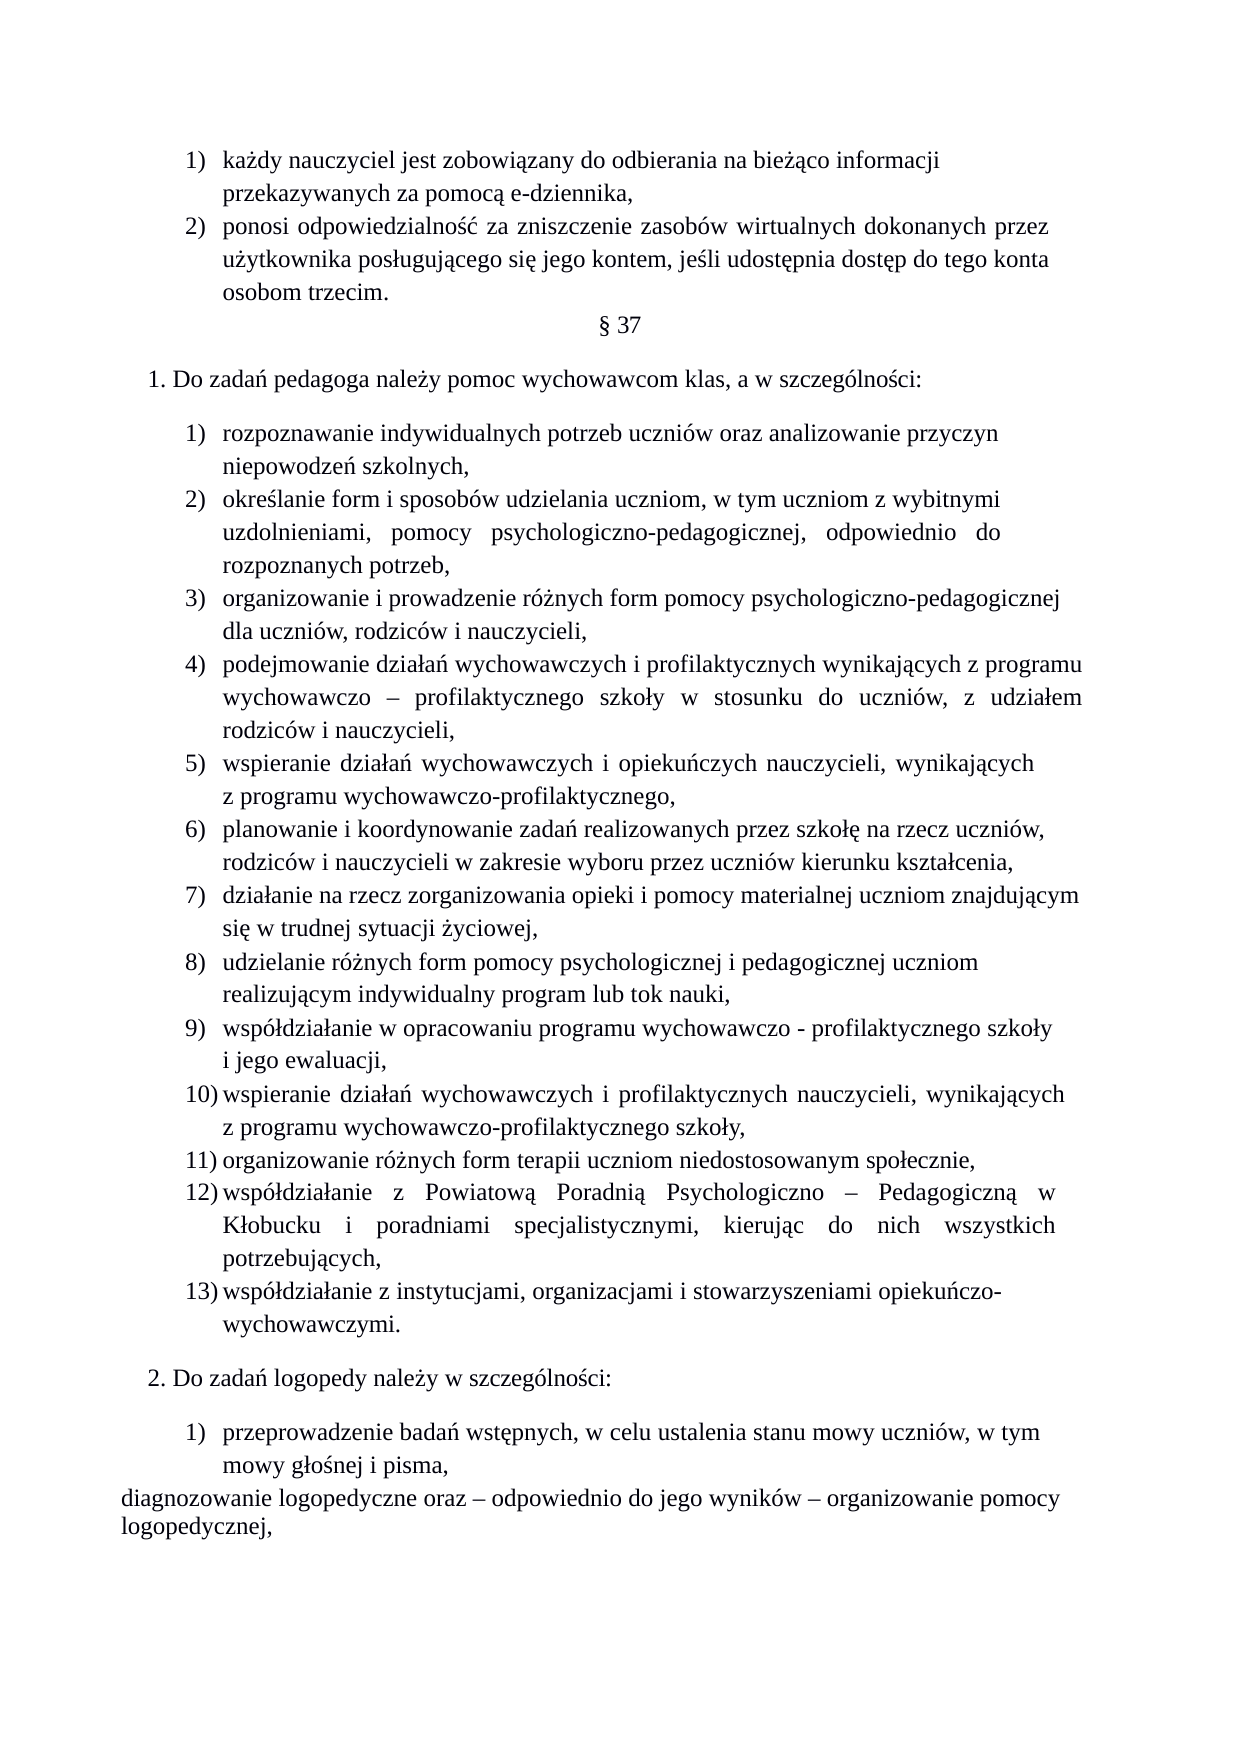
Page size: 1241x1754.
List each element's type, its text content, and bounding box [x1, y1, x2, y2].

list Do zadań pedagoga należy pomoc wychowawcom klas, a w szczególności: [147, 364, 1178, 393]
list działanie na rzecz zorganizowania opieki i pomocy materialnej uczniom znajdującym się w trudnej sytuacji życiowej, [185, 881, 1080, 942]
list każdy nauczyciel jest zobowiązany do odbierania na bieżąco informacji przekazywanych za pomocą e-dziennika, [185, 145, 940, 207]
list podejmowanie działań wychowawczych i profilaktycznych wynikających z programu wychowawczo – profilaktycznego szkoły w stosunku do uczniów, z udziałem rodziców i nauczycieli, [185, 649, 1083, 744]
list organizowanie i prowadzenie różnych form pomocy psychologiczno-pedagogicznej dla uczniów, rodziców i nauczycieli, [185, 583, 1061, 645]
list udzielanie różnych form pomocy psychologicznej i pedagogicznej uczniom realizującym indywidualny program lub tok nauki, [185, 947, 978, 1008]
list wspieranie działań wychowawczych i profilaktycznych nauczycieli, wynikających z programu wychowawczo-profilaktycznego szkoły, [185, 1079, 1066, 1140]
list wspieranie działań wychowawczych i opiekuńczych nauczycieli, wynikających z programu wychowawczo-profilaktycznego, [185, 748, 1035, 810]
list Do zadań logopedy należy w szczególności: [147, 1363, 1178, 1391]
list planowanie i koordynowanie zadań realizowanych przez szkołę na rzecz uczniów, rodziców i nauczycieli w zakresie wyboru przez uczniów kierunku kształcenia, [185, 814, 1046, 876]
list organizowanie różnych form terapii uczniom niedostosowanym społecznie, [185, 1145, 1178, 1173]
text diagnozowanie logopedyczne oraz – odpowiednio do jego wyników – organizowanie pomocy logopedycznej, [121, 1483, 1178, 1540]
list ponosi odpowiedzialność za zniszczenie zasobów wirtualnych dokonanych przez użytkownika posługującego się jego kontem, jeśli udostępnia dostęp do tego konta osobom trzecim. [185, 211, 1050, 306]
list rozpoznawanie indywidualnych potrzeb uczniów oraz analizowanie przyczyn niepowodzeń szkolnych, [185, 418, 999, 480]
list przeprowadzenie badań wstępnych, w celu ustalenia stanu mowy uczniów, w tym mowy głośnej i pisma, [185, 1417, 1041, 1478]
list współdziałanie z instytucjami, organizacjami i stowarzyszeniami opiekuńczo- wychowawczymi. [185, 1276, 1002, 1338]
list współdziałanie z Powiatową Poradnią Psychologiczno – Pedagogiczną w Kłobucku i poradniami specjalistycznymi, kierując do nich wszystkich potrzebujących, [185, 1177, 1056, 1272]
list określanie form i sposobów udzielania uczniom, w tym uczniom z wybitnymi uzdolnieniami, pomocy psychologiczno-pedagogicznej, odpowiednio do rozpoznanych potrzeb, [185, 484, 1001, 579]
text § 37 [121, 311, 1119, 339]
list współdziałanie w opracowaniu programu wychowawczo - profilaktycznego szkoły i jego ewaluacji, [185, 1013, 1053, 1074]
